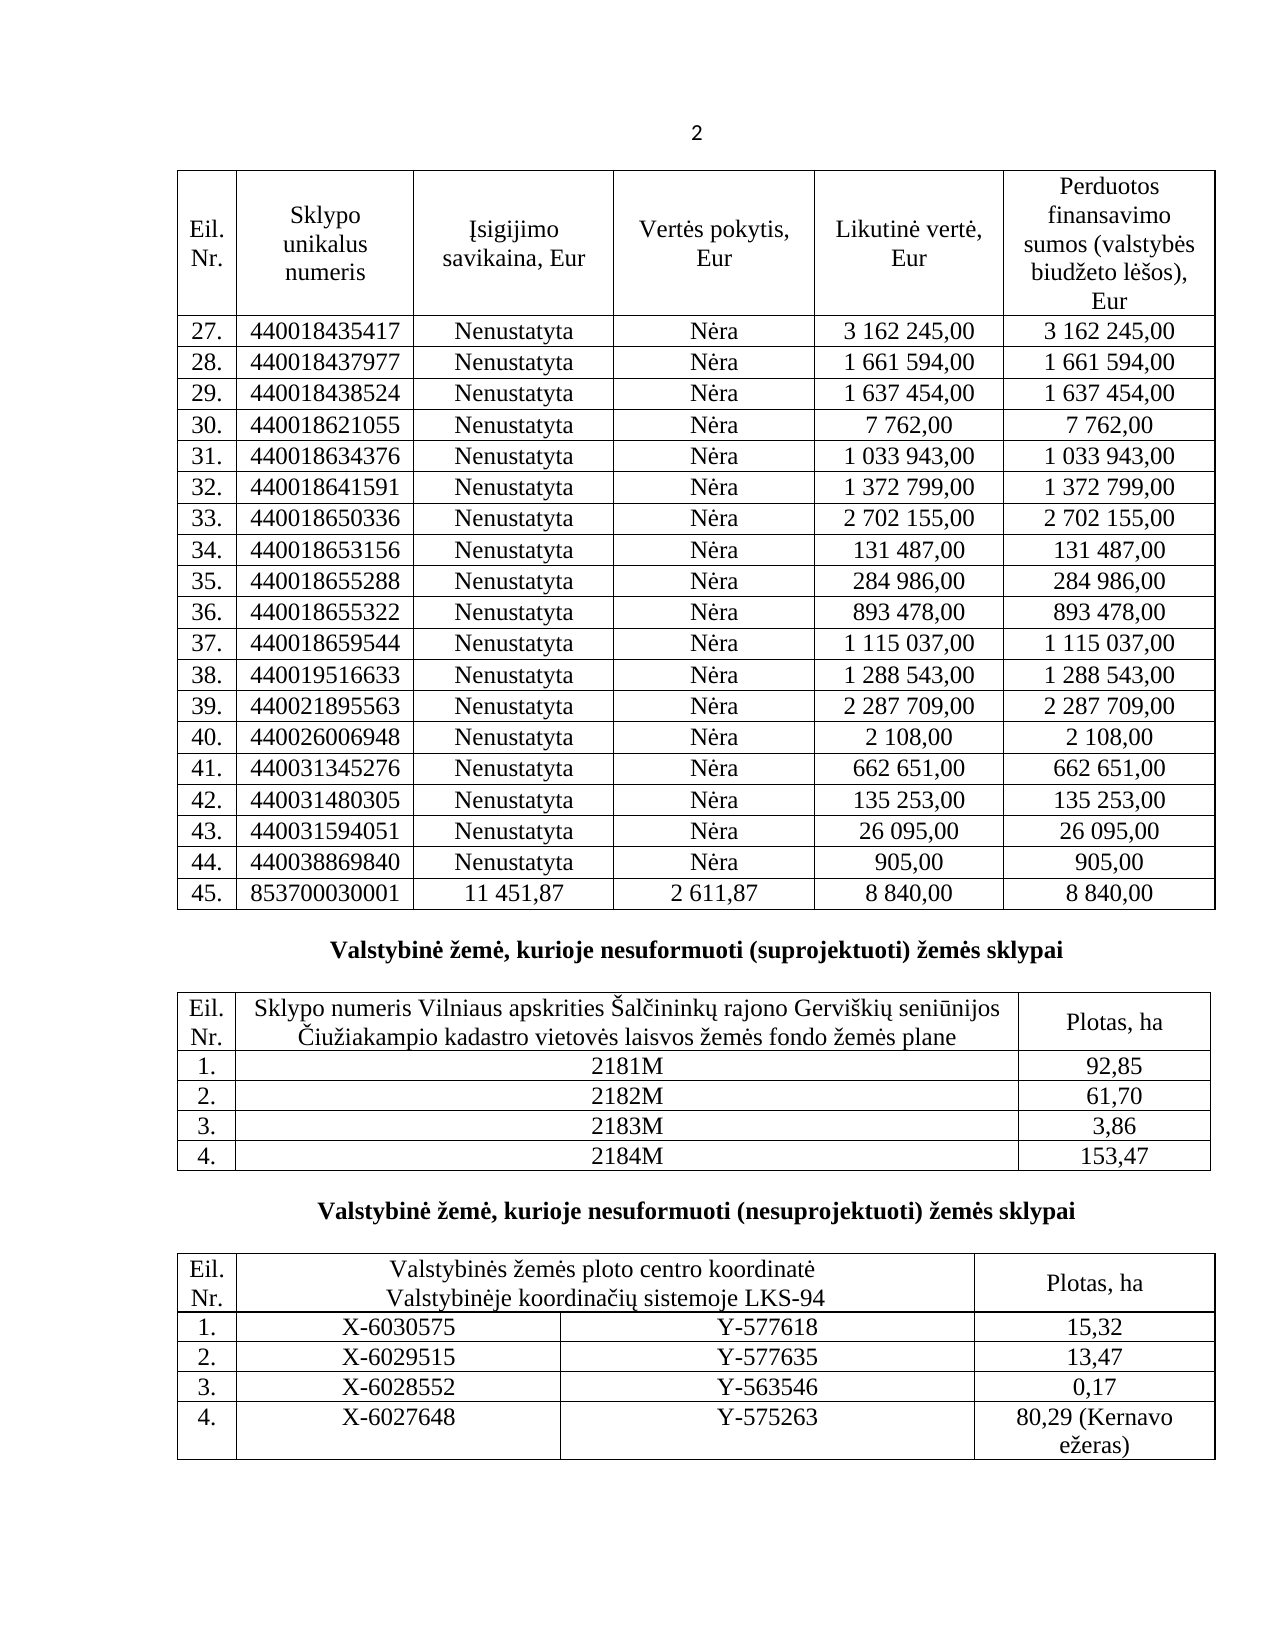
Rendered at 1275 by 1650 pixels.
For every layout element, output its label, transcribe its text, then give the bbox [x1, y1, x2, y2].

table_header Eil. Nr. [178, 993, 235, 1050]
table_cell 3 162 245,00 [815, 316, 1003, 346]
table_cell 11 451,87 [414, 879, 613, 909]
table_cell X-6030575 [237, 1313, 560, 1341]
table_cell Nėra [614, 472, 814, 502]
table_header Likutinė vertė, Eur [815, 171, 1003, 315]
table_cell 32. [178, 472, 236, 502]
table_cell Nenustatyta [414, 816, 613, 846]
text Valstybinė žemė, kurioje nesuformuoti (suprojektuoti) žemės sklypai [177, 935, 1216, 964]
table_cell 40. [178, 722, 236, 752]
table_cell 662 651,00 [1004, 754, 1214, 784]
table_cell 31. [178, 441, 236, 471]
table_cell Nėra [614, 754, 814, 784]
table_cell 2 702 155,00 [1004, 504, 1214, 534]
table_cell Nenustatyta [414, 472, 613, 502]
table_cell 35. [178, 566, 236, 596]
table_cell 440021895563 [237, 691, 413, 721]
table_cell 440018641591 [237, 472, 413, 502]
table_cell 28. [178, 347, 236, 377]
table_cell 440018634376 [237, 441, 413, 471]
table_cell Nėra [614, 629, 814, 659]
table_cell 34. [178, 535, 236, 565]
table_cell 440026006948 [237, 722, 413, 752]
table_cell Nenustatyta [414, 785, 613, 815]
table_cell 3. [178, 1111, 235, 1140]
table_cell 131 487,00 [1004, 535, 1214, 565]
table_cell 1 372 799,00 [1004, 472, 1214, 502]
table_cell Nenustatyta [414, 379, 613, 409]
table_header Valstybinės žemės ploto centro koordinatė Valstybinėje koordinačių sistemoje LKS-94 [237, 1254, 974, 1311]
table_cell 440018650336 [237, 504, 413, 534]
table_cell Nenustatyta [414, 754, 613, 784]
table_cell Y-577635 [561, 1342, 974, 1371]
table_cell 37. [178, 629, 236, 659]
table_header Perduotos finansavimo sumos (valstybės biudžeto lėšos), Eur [1004, 171, 1214, 315]
table_cell X-6029515 [237, 1342, 560, 1371]
table_cell 1 115 037,00 [1004, 629, 1214, 659]
table_cell Nenustatyta [414, 722, 613, 752]
table_cell 440018438524 [237, 379, 413, 409]
table_cell 15,32 [975, 1313, 1214, 1341]
table_cell 2 108,00 [815, 722, 1003, 752]
table_cell Y-577618 [561, 1313, 974, 1341]
table_cell 3,86 [1019, 1111, 1210, 1140]
table_cell Nenustatyta [414, 629, 613, 659]
table_cell 33. [178, 504, 236, 534]
table_cell 2. [178, 1342, 236, 1371]
text Valstybinė žemė, kurioje nesuformuoti (nesuprojektuoti) žemės sklypai [177, 1196, 1216, 1225]
table_header Eil. Nr. [178, 171, 236, 315]
table_cell Nėra [614, 785, 814, 815]
table_cell 0,17 [975, 1372, 1214, 1401]
table_cell 92,85 [1019, 1051, 1210, 1080]
table_cell 8 840,00 [1004, 879, 1214, 909]
table_header Plotas, ha [1019, 993, 1210, 1050]
table_cell Nėra [614, 379, 814, 409]
table_cell 38. [178, 660, 236, 690]
table_cell 131 487,00 [815, 535, 1003, 565]
table_cell Nenustatyta [414, 597, 613, 627]
table_cell 853700030001 [237, 879, 413, 909]
table_cell 2 287 709,00 [815, 691, 1003, 721]
table_cell 1 288 543,00 [1004, 660, 1214, 690]
table_cell Nėra [614, 847, 814, 877]
table_cell 1 637 454,00 [1004, 379, 1214, 409]
table_cell Nėra [614, 566, 814, 596]
table_cell 440018621055 [237, 410, 413, 440]
table_cell 1 115 037,00 [815, 629, 1003, 659]
table_cell X-6028552 [237, 1372, 560, 1401]
table_cell 893 478,00 [1004, 597, 1214, 627]
table_cell 42. [178, 785, 236, 815]
table_cell Nėra [614, 535, 814, 565]
table_cell 284 986,00 [815, 566, 1003, 596]
table_cell 27. [178, 316, 236, 346]
table_cell 30. [178, 410, 236, 440]
table_cell 26 095,00 [815, 816, 1003, 846]
table_cell Nėra [614, 597, 814, 627]
table_cell 1 033 943,00 [815, 441, 1003, 471]
table_cell 440031594051 [237, 816, 413, 846]
table_cell Nėra [614, 816, 814, 846]
table_cell Nenustatyta [414, 316, 613, 346]
table_cell Nėra [614, 347, 814, 377]
table_cell Y-563546 [561, 1372, 974, 1401]
table_cell 3. [178, 1372, 236, 1401]
table_cell 1. [178, 1051, 235, 1080]
table_cell 61,70 [1019, 1081, 1210, 1110]
table_header Sklypo numeris Vilniaus apskrities Šalčininkų rajono Gerviškių seniūnijos Čiužiakampio kadastro vietovės laisvos žemės fondo žemės plane [236, 993, 1018, 1050]
table_cell Nenustatyta [414, 441, 613, 471]
table_cell 39. [178, 691, 236, 721]
table_cell 905,00 [1004, 847, 1214, 877]
table_cell 7 762,00 [1004, 410, 1214, 440]
table_header Įsigijimo savikaina, Eur [414, 171, 613, 315]
table_cell Nenustatyta [414, 347, 613, 377]
table_cell 440018655288 [237, 566, 413, 596]
table_cell 440018659544 [237, 629, 413, 659]
table_cell 44. [178, 847, 236, 877]
table_cell 1 288 543,00 [815, 660, 1003, 690]
table_cell Nėra [614, 316, 814, 346]
table_cell Nenustatyta [414, 660, 613, 690]
table_cell 36. [178, 597, 236, 627]
table_cell 440018435417 [237, 316, 413, 346]
table_cell Nenustatyta [414, 566, 613, 596]
table_cell 440031345276 [237, 754, 413, 784]
table_cell 2. [178, 1081, 235, 1110]
table_cell Nėra [614, 722, 814, 752]
table_cell 1 661 594,00 [1004, 347, 1214, 377]
table_cell 80,29 (Kernavo ežeras) [975, 1402, 1214, 1459]
table_cell 8 840,00 [815, 879, 1003, 909]
table_cell 2183M [236, 1111, 1018, 1140]
table_cell 2182M [236, 1081, 1018, 1110]
table_cell 2 108,00 [1004, 722, 1214, 752]
table_cell 893 478,00 [815, 597, 1003, 627]
table_cell 1. [178, 1313, 236, 1341]
table_cell 440019516633 [237, 660, 413, 690]
table_cell 7 762,00 [815, 410, 1003, 440]
table_cell 43. [178, 816, 236, 846]
table_cell Nėra [614, 410, 814, 440]
table_cell 4. [178, 1141, 235, 1169]
table_cell 440018653156 [237, 535, 413, 565]
table_cell Nenustatyta [414, 847, 613, 877]
table_cell 1 661 594,00 [815, 347, 1003, 377]
table_cell 41. [178, 754, 236, 784]
table_cell 284 986,00 [1004, 566, 1214, 596]
table_cell Nenustatyta [414, 504, 613, 534]
table_cell 1 372 799,00 [815, 472, 1003, 502]
table_cell 45. [178, 879, 236, 909]
table_cell Nėra [614, 660, 814, 690]
table_cell 2 287 709,00 [1004, 691, 1214, 721]
table_cell Nenustatyta [414, 691, 613, 721]
table_cell 662 651,00 [815, 754, 1003, 784]
table_cell 440031480305 [237, 785, 413, 815]
table_header Vertės pokytis, Eur [614, 171, 814, 315]
table_cell 26 095,00 [1004, 816, 1214, 846]
table_cell 1 637 454,00 [815, 379, 1003, 409]
table_cell X-6027648 [237, 1402, 560, 1459]
table_cell 153,47 [1019, 1141, 1210, 1169]
table_cell 135 253,00 [1004, 785, 1214, 815]
table_cell 2181M [236, 1051, 1018, 1080]
table_cell 905,00 [815, 847, 1003, 877]
table_cell 135 253,00 [815, 785, 1003, 815]
table_cell Nėra [614, 691, 814, 721]
table_cell 440018437977 [237, 347, 413, 377]
table_cell 2 611,87 [614, 879, 814, 909]
table_cell 2184M [236, 1141, 1018, 1169]
table_cell 29. [178, 379, 236, 409]
table_header Plotas, ha [975, 1254, 1214, 1311]
table_cell 3 162 245,00 [1004, 316, 1214, 346]
table_cell Y-575263 [561, 1402, 974, 1459]
table_cell 1 033 943,00 [1004, 441, 1214, 471]
table_cell Nėra [614, 441, 814, 471]
table_cell 4. [178, 1402, 236, 1459]
table_cell 13,47 [975, 1342, 1214, 1371]
table_header Sklypo unikalus numeris [237, 171, 413, 315]
table_header Eil. Nr. [178, 1254, 236, 1311]
table_cell 440018655322 [237, 597, 413, 627]
table_cell 440038869840 [237, 847, 413, 877]
table_cell 2 702 155,00 [815, 504, 1003, 534]
table_cell Nenustatyta [414, 410, 613, 440]
table_cell Nėra [614, 504, 814, 534]
table_cell Nenustatyta [414, 535, 613, 565]
